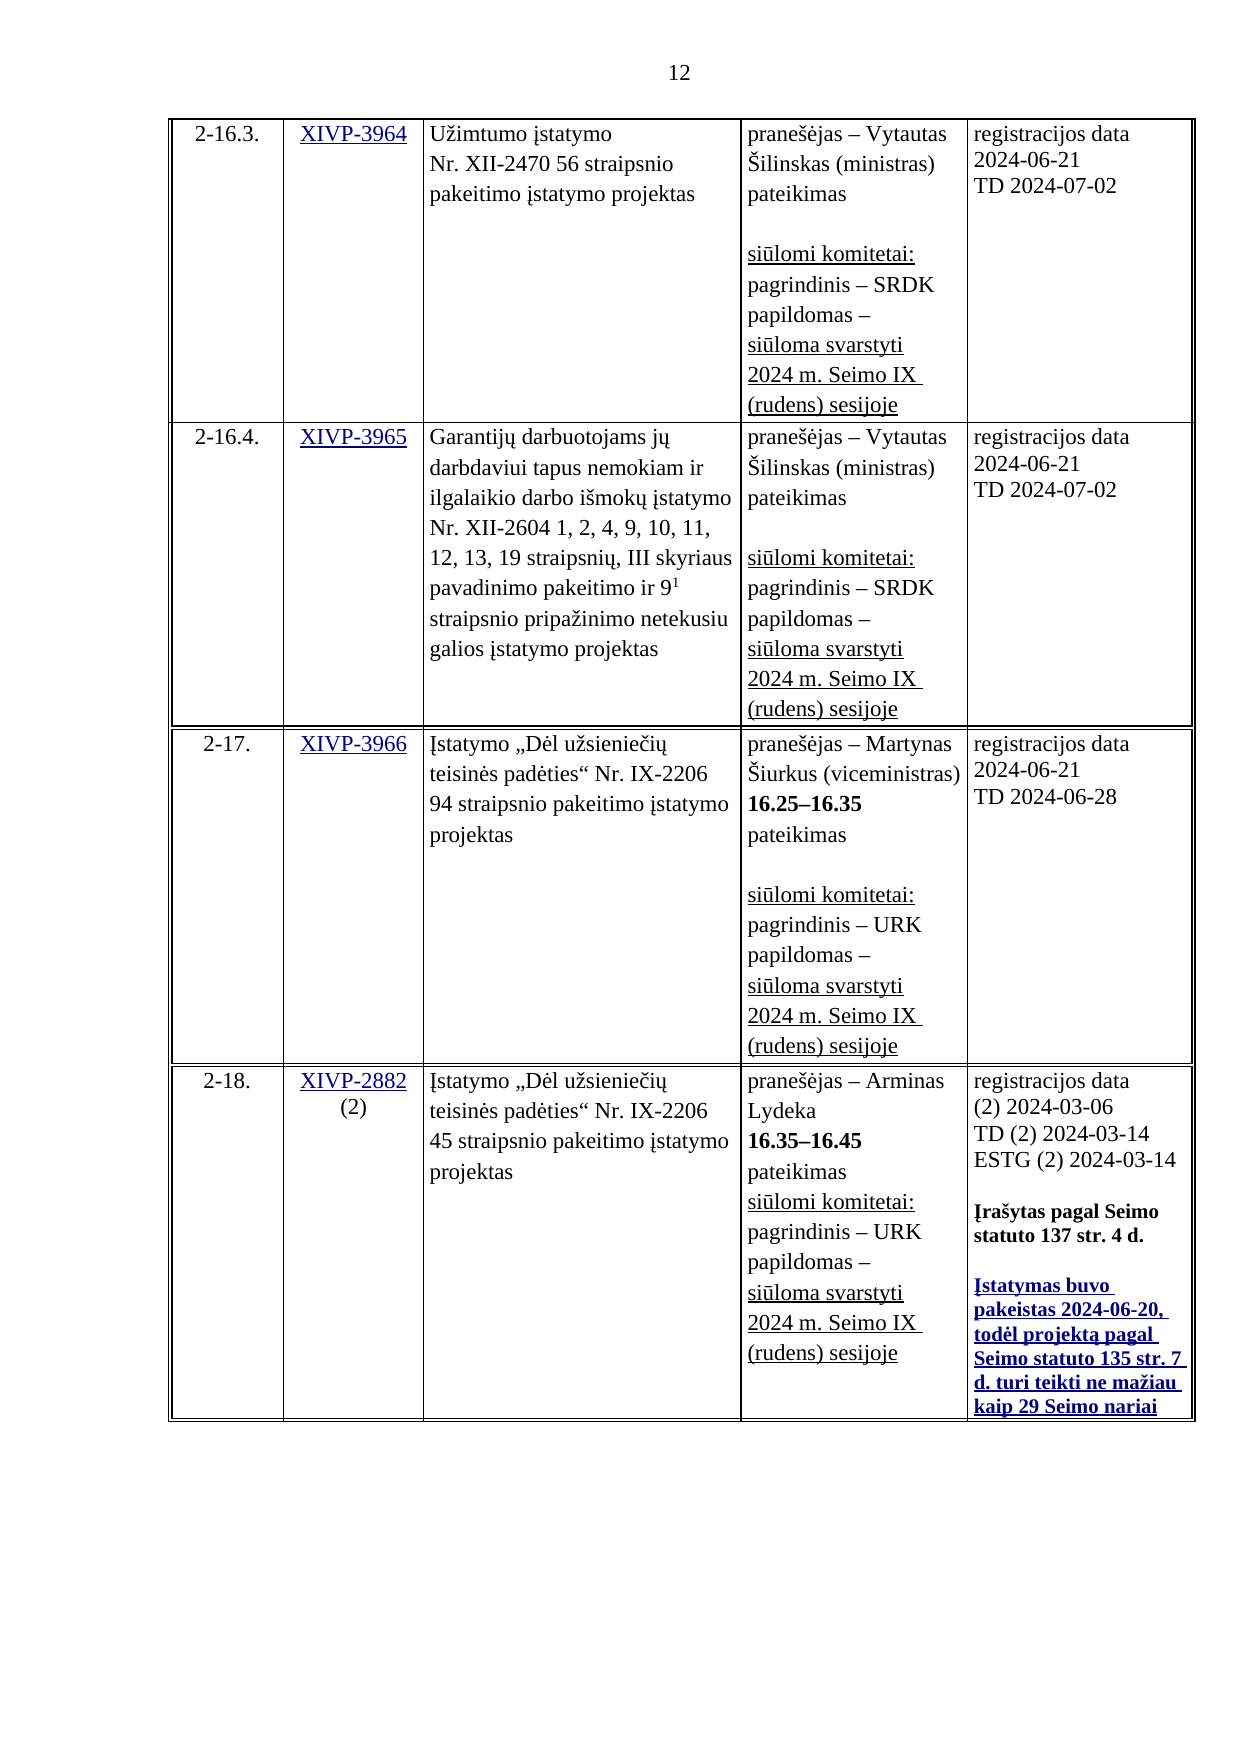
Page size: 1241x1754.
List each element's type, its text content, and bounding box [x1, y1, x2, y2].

table_cell [1196, 118, 1240, 422]
table_cell Įstatymo „Dėl užsieniečių teisinės padėties“ Nr. IX-2206 94 straipsnio pakeitimo įstatymo projektas [424, 730, 740, 1062]
table_cell [1196, 422, 1240, 725]
table_cell pranešėjas – Arminas Lydeka 16.35–16.45 pateikimas siūlomi komitetai: pagrindinis – URK papildomas – siūloma svarstyti 2024 m. Seimo IX (rudens) sesijoje [742, 1067, 967, 1418]
table_cell Užimtumo įstatymo Nr. XII-2470 56 straipsnio pakeitimo įstatymo projektas [424, 120, 740, 422]
table_cell XIVP-3966 [284, 730, 423, 1062]
table_cell pranešėjas – Vytautas Šilinskas (ministras) pateikimas siūlomi komitetai: pagrindinis – SRDK papildomas – siūloma svarstyti 2024 m. Seimo IX (rudens) sesijoje [742, 120, 967, 422]
table_cell XIVP-3965 [284, 423, 423, 725]
table_cell pranešėjas – Martynas Šiurkus (viceministras) 16.25–16.35 pateikimas siūlomi komitetai: pagrindinis – URK papildomas – siūloma svarstyti 2024 m. Seimo IX (rudens) sesijoje [742, 730, 967, 1062]
table_cell 2-16.3. [173, 120, 283, 422]
table_cell Garantijų darbuotojams jų darbdaviui tapus nemokiam ir ilgalaikio darbo išmokų įstatymo Nr. XII-2604 1, 2, 4, 9, 10, 11, 12, 13, 19 straipsnių, III skyriaus pavadinimo pakeitimo ir 91 straipsnio pripažinimo netekusiu galios įstatymo projektas [424, 423, 740, 725]
table_cell 2-17. [173, 730, 283, 1062]
table_cell [1196, 725, 1240, 1062]
table_cell XIVP-3964 [284, 120, 423, 422]
table_cell registracijos data 2024-06-21 TD 2024-07-02 [968, 423, 1191, 725]
table_cell [1196, 1063, 1240, 1418]
table_cell XIVP-2882 (2) [284, 1067, 423, 1418]
table_cell 2-16.4. [173, 423, 283, 725]
table_cell pranešėjas – Vytautas Šilinskas (ministras) pateikimas siūlomi komitetai: pagrindinis – SRDK papildomas – siūloma svarstyti 2024 m. Seimo IX (rudens) sesijoje [742, 423, 967, 725]
table_cell registracijos data 2024-06-21 TD 2024-06-28 [968, 730, 1191, 1062]
table_cell registracijos data 2024-06-21 TD 2024-07-02 [968, 120, 1191, 422]
table_cell registracijos data (2) 2024-03-06 TD (2) 2024-03-14 ESTG (2) 2024-03-14 Įrašytas pagal Seimo statuto 137 str. 4 d. Įstatymas buvo pakeistas 2024-06-20, todėl projektą pagal Seimo statuto 135 str. 7 d. turi teikti ne mažiau kaip 29 Seimo nariai [968, 1067, 1191, 1418]
table_cell 2-18. [173, 1067, 283, 1418]
table_cell Įstatymo „Dėl užsieniečių teisinės padėties“ Nr. IX-2206 45 straipsnio pakeitimo įstatymo projektas [424, 1067, 740, 1418]
